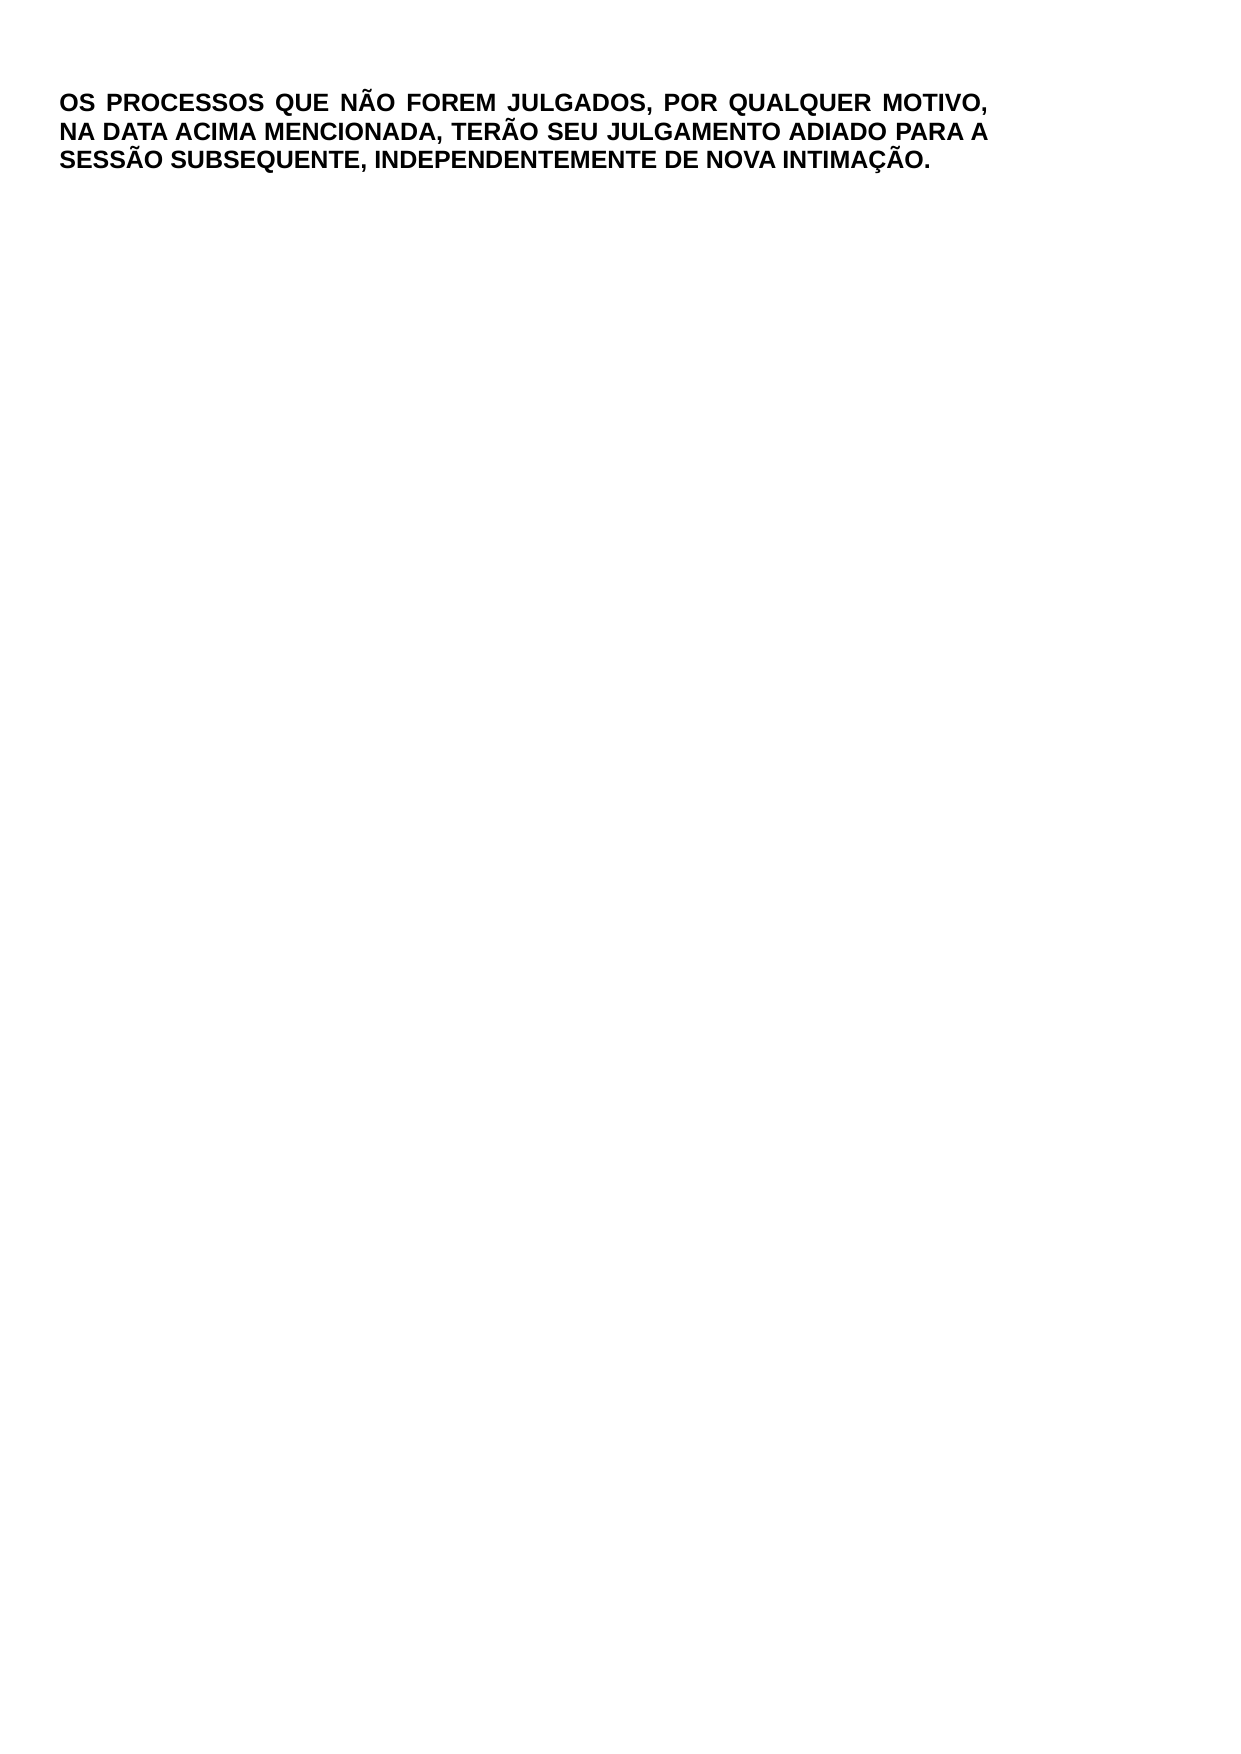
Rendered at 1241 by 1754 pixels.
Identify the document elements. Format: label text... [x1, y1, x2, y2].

text OS PROCESSOS QUE NÃO FOREM JULGADOS, POR QUALQUER MOTIVO, NA DATA ACIMA MENCIONADA, TERÃO SEU JULGAMENTO ADIADO PARA A SESSÃO SUBSEQUENTE, INDEPENDENTEMENTE DE NOVA INTIMAÇÃO. [59, 88, 989, 174]
